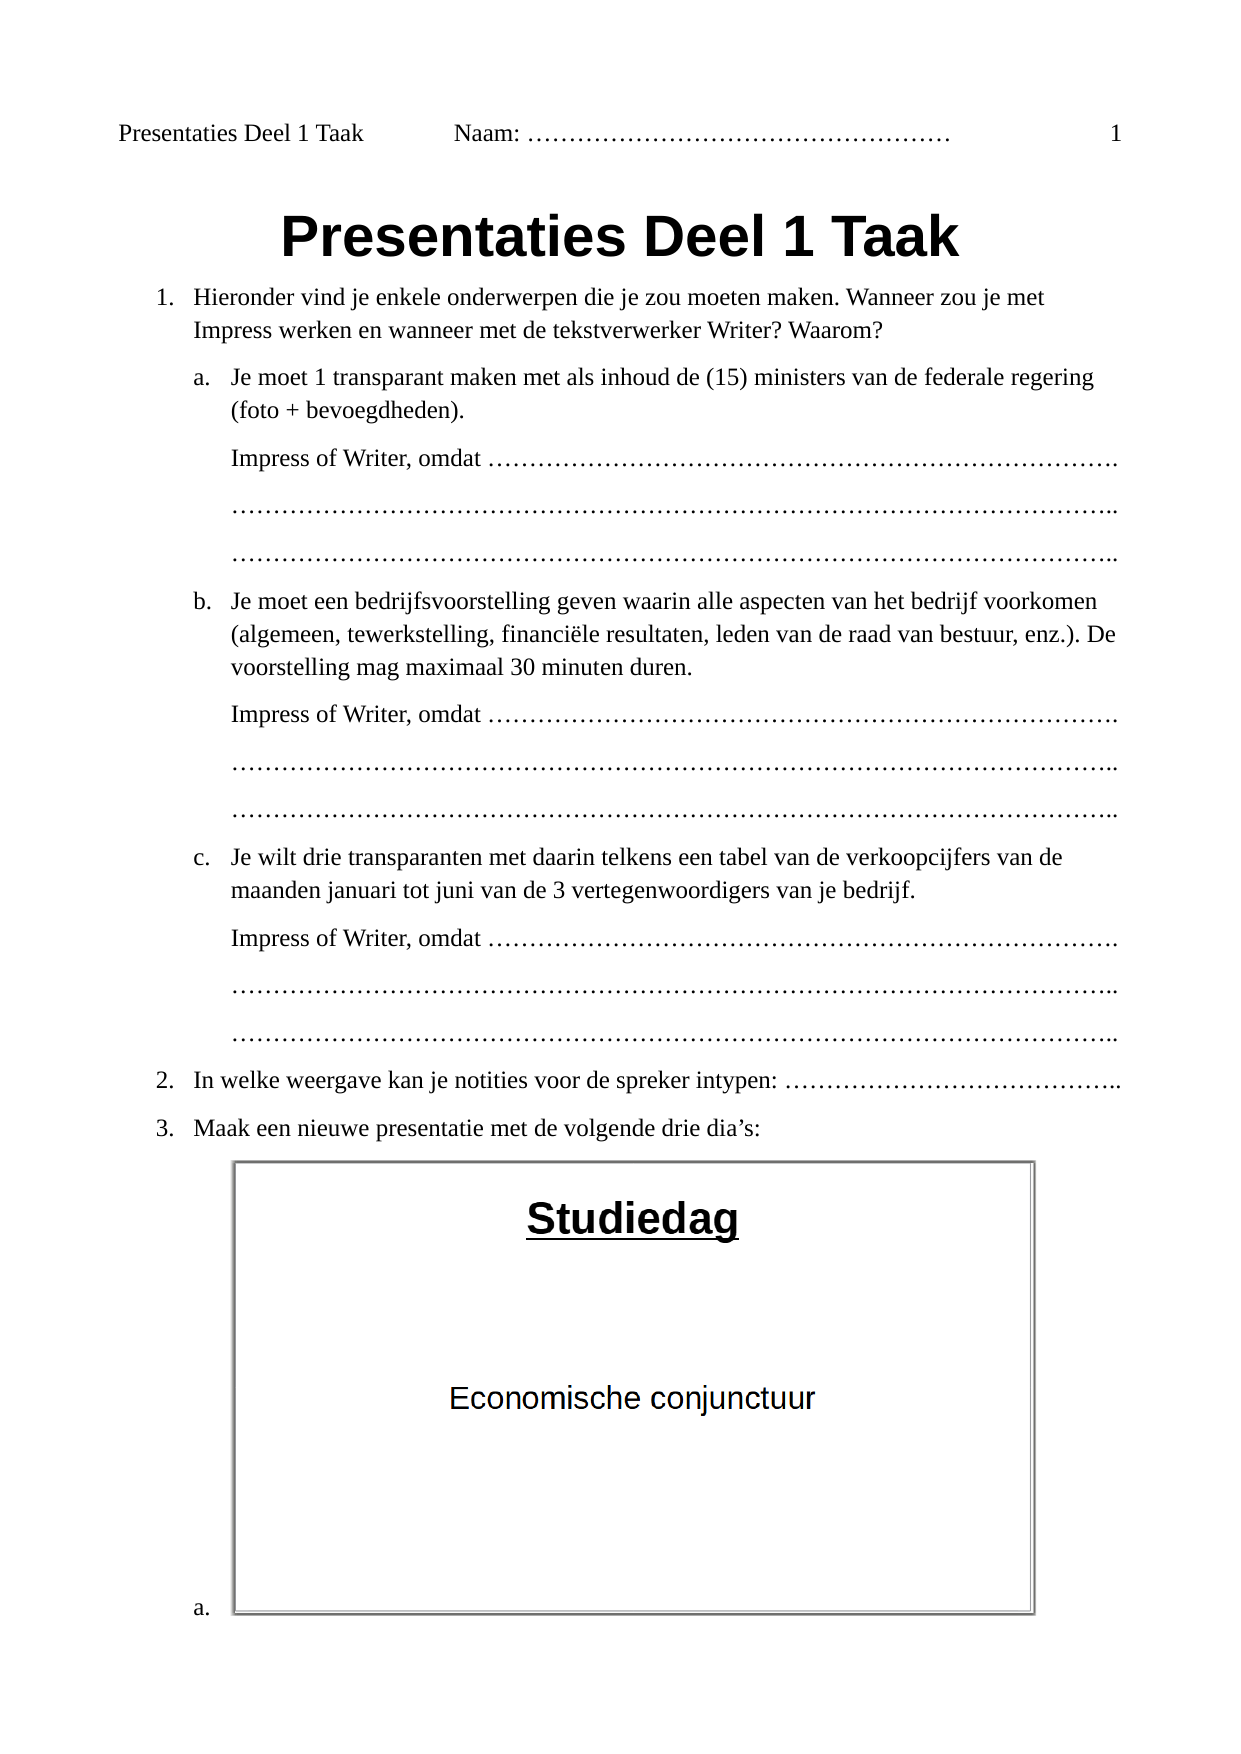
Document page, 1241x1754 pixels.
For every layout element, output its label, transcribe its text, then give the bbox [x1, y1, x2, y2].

list Impress of Writer, omdat …………………………………………………………………. [193, 699, 1122, 728]
title Presentaties Deel 1 Taak [118, 202, 1122, 269]
list …………………………………………………………………………………………….. [193, 1018, 1122, 1047]
list …………………………………………………………………………………………….. [193, 747, 1122, 776]
list Je moet 1 transparant maken met als inhoud de (15) ministers van de federale regering (foto + bevoegdheden). [193, 362, 1122, 424]
list Hieronder vind je enkele onderwerpen die je zou moeten maken. Wanneer zou je met Impress werken en wanneer met de tekstverwerker Writer? Waarom? [156, 282, 1122, 343]
list In welke weergave kan je notities voor de spreker intypen: ………………………………….. [156, 1066, 1122, 1094]
list Je moet een bedrijfsvoorstelling geven waarin alle aspecten van het bedrijf voorkomen (algemeen, tewerkstelling, financiële resultaten, leden van de raad van bestuur, enz.). De voorstelling mag maximaal 30 minuten duren. [193, 586, 1122, 681]
list …………………………………………………………………………………………….. [193, 491, 1122, 519]
list …………………………………………………………………………………………….. [193, 794, 1122, 823]
picture [230, 1160, 1037, 1616]
list Impress of Writer, omdat …………………………………………………………………. [193, 443, 1122, 472]
list Impress of Writer, omdat …………………………………………………………………. [193, 923, 1122, 952]
list Je wilt drie transparanten met daarin telkens een tabel van de verkoopcijfers van de maanden januari tot juni van de 3 vertegenwoordigers van je bedrijf. [193, 842, 1122, 904]
list …………………………………………………………………………………………….. [193, 970, 1122, 999]
list …………………………………………………………………………………………….. [193, 538, 1122, 567]
list Maak een nieuwe presentatie met de volgende drie dia’s: [156, 1113, 1122, 1142]
